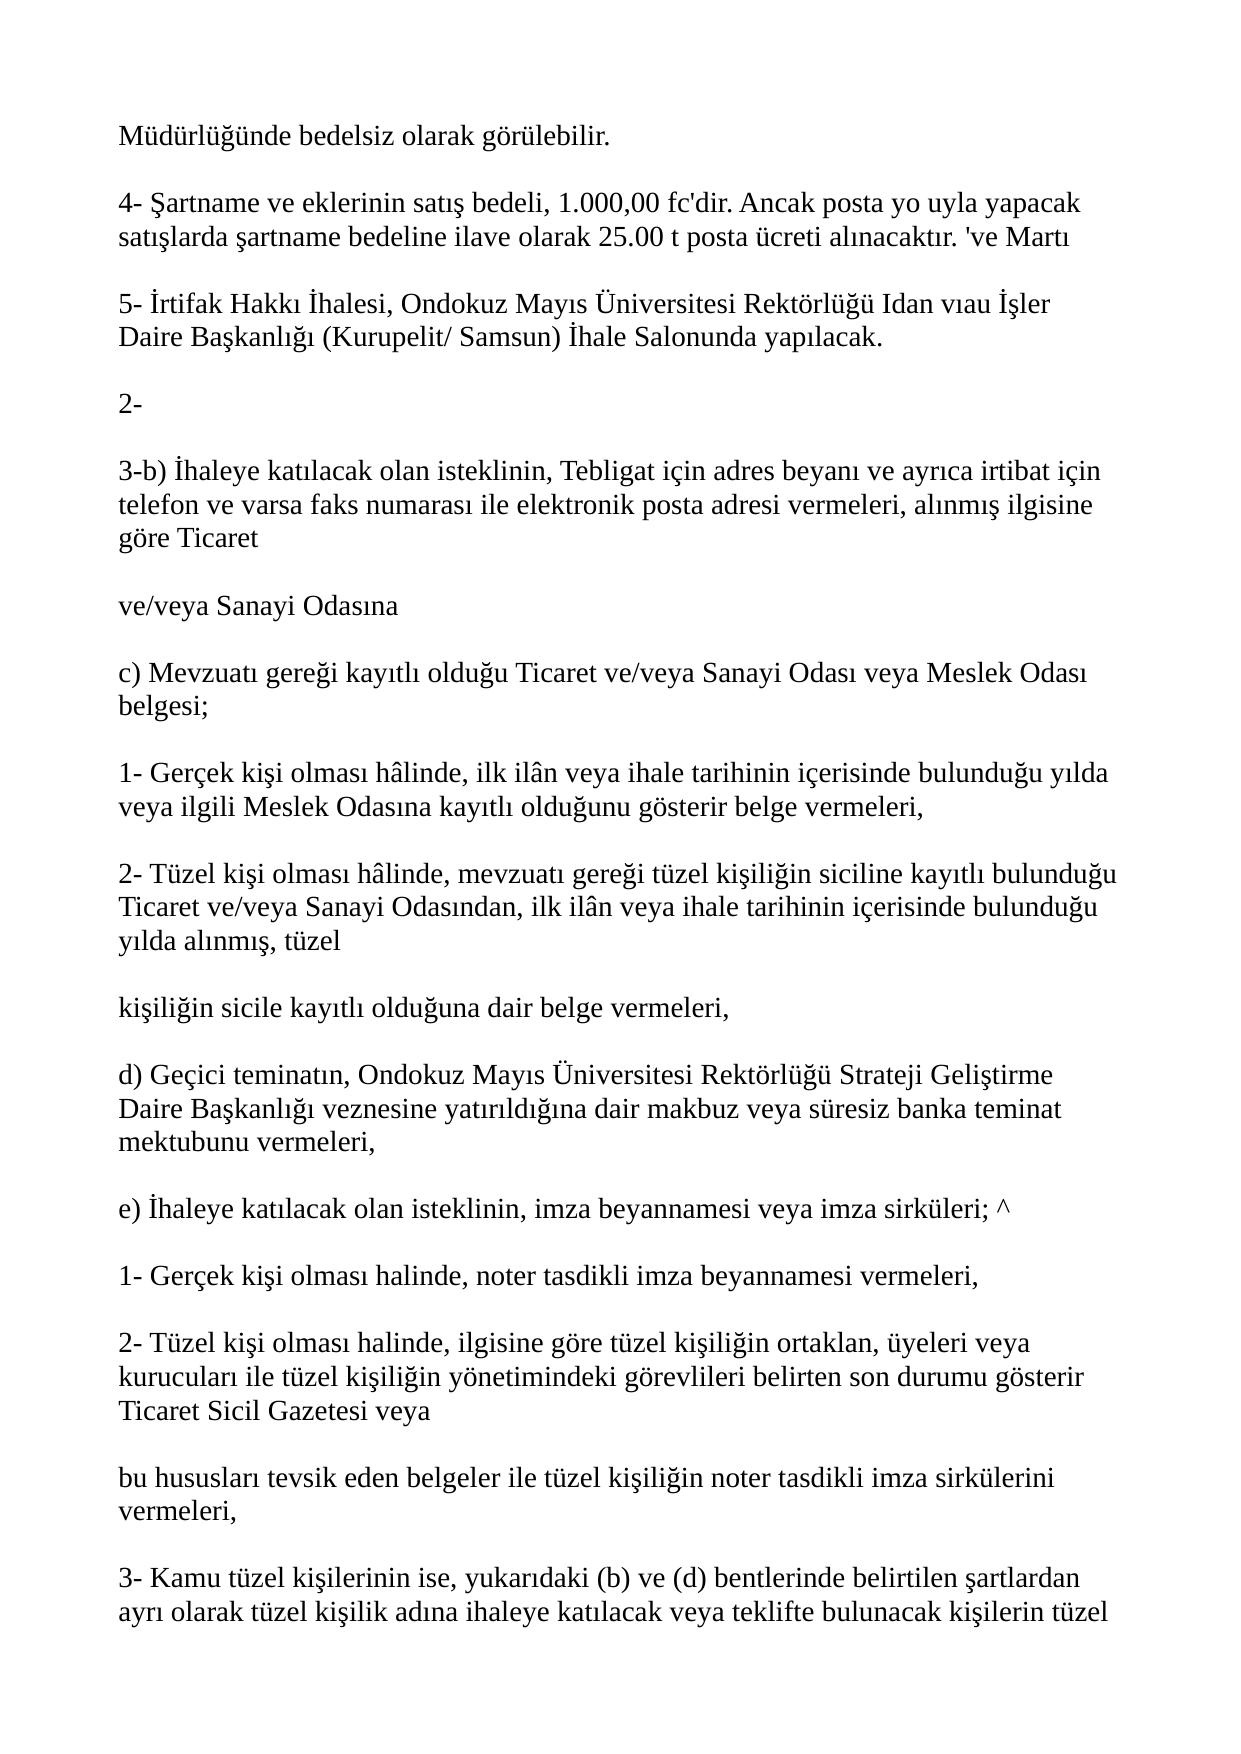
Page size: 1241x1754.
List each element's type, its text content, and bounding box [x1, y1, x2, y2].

text kişiliğin sicile kayıtlı olduğuna dair belge vermeleri, [118, 990, 1122, 1024]
text 1- Gerçek kişi olması hâlinde, ilk ilân veya ihale tarihinin içerisinde bulunduğu yılda veya ilgili Meslek Odasına kayıtlı olduğunu gösterir belge vermeleri, [118, 755, 1122, 822]
text 2- Tüzel kişi olması hâlinde, mevzuatı gereği tüzel kişiliğin siciline kayıtlı bulunduğu Ticaret ve/veya Sanayi Odasından, ilk ilân veya ihale tarihinin içerisinde bulunduğu yılda alınmış, tüzel [118, 856, 1122, 957]
text bu hususları tevsik eden belgeler ile tüzel kişiliğin noter tasdikli imza sirkülerini vermeleri, [118, 1460, 1122, 1527]
text 5- İrtifak Hakkı İhalesi, Ondokuz Mayıs Üniversitesi Rektörlüğü Idan vıau İşler Daire Başkanlığı (Kurupelit/ Samsun) İhale Salonunda yapılacak. [118, 286, 1122, 353]
text d) Geçici teminatın, Ondokuz Mayıs Üniversitesi Rektörlüğü Strateji Geliştirme Daire Başkanlığı veznesine yatırıldığına dair makbuz veya süresiz banka teminat mektubunu vermeleri, [118, 1057, 1122, 1158]
text 4- Şartname ve eklerinin satış bedeli, 1.000,00 fc'dir. Ancak posta yo uyla yapacak satışlarda şartname bedeline ilave olarak 25.00 t posta ücreti alınacaktır. 've Martı [118, 185, 1122, 252]
text Müdürlüğünde bedelsiz olarak görülebilir. [118, 118, 1122, 152]
text c) Mevzuatı gereği kayıtlı olduğu Ticaret ve/veya Sanayi Odası veya Meslek Odası belgesi; [118, 655, 1122, 722]
text 2- Tüzel kişi olması halinde, ilgisine göre tüzel kişiliğin ortaklan, üyeleri veya kurucuları ile tüzel kişiliğin yönetimindeki görevlileri belirten son durumu gösterir Ticaret Sicil Gazetesi veya [118, 1326, 1122, 1426]
text 1- Gerçek kişi olması halinde, noter tasdikli imza beyannamesi vermeleri, [118, 1258, 1122, 1292]
text 3-b) İhaleye katılacak olan isteklinin, Tebligat için adres beyanı ve ayrıca irtibat için telefon ve varsa faks numarası ile elektronik posta adresi vermeleri, alınmış ilgisine göre Ticaret [118, 453, 1122, 554]
text e) İhaleye katılacak olan isteklinin, imza beyannamesi veya imza sirküleri; ^ [118, 1191, 1122, 1225]
text 3- Kamu tüzel kişilerinin ise, yukarıdaki (b) ve (d) bentlerinde belirtilen şartlardan ayrı olarak tüzel kişilik adına ihaleye katılacak veya teklifte bulunacak kişilerin tüzel [118, 1560, 1122, 1627]
text 2- [118, 386, 1122, 420]
text ve/veya Sanayi Odasına [118, 588, 1122, 621]
